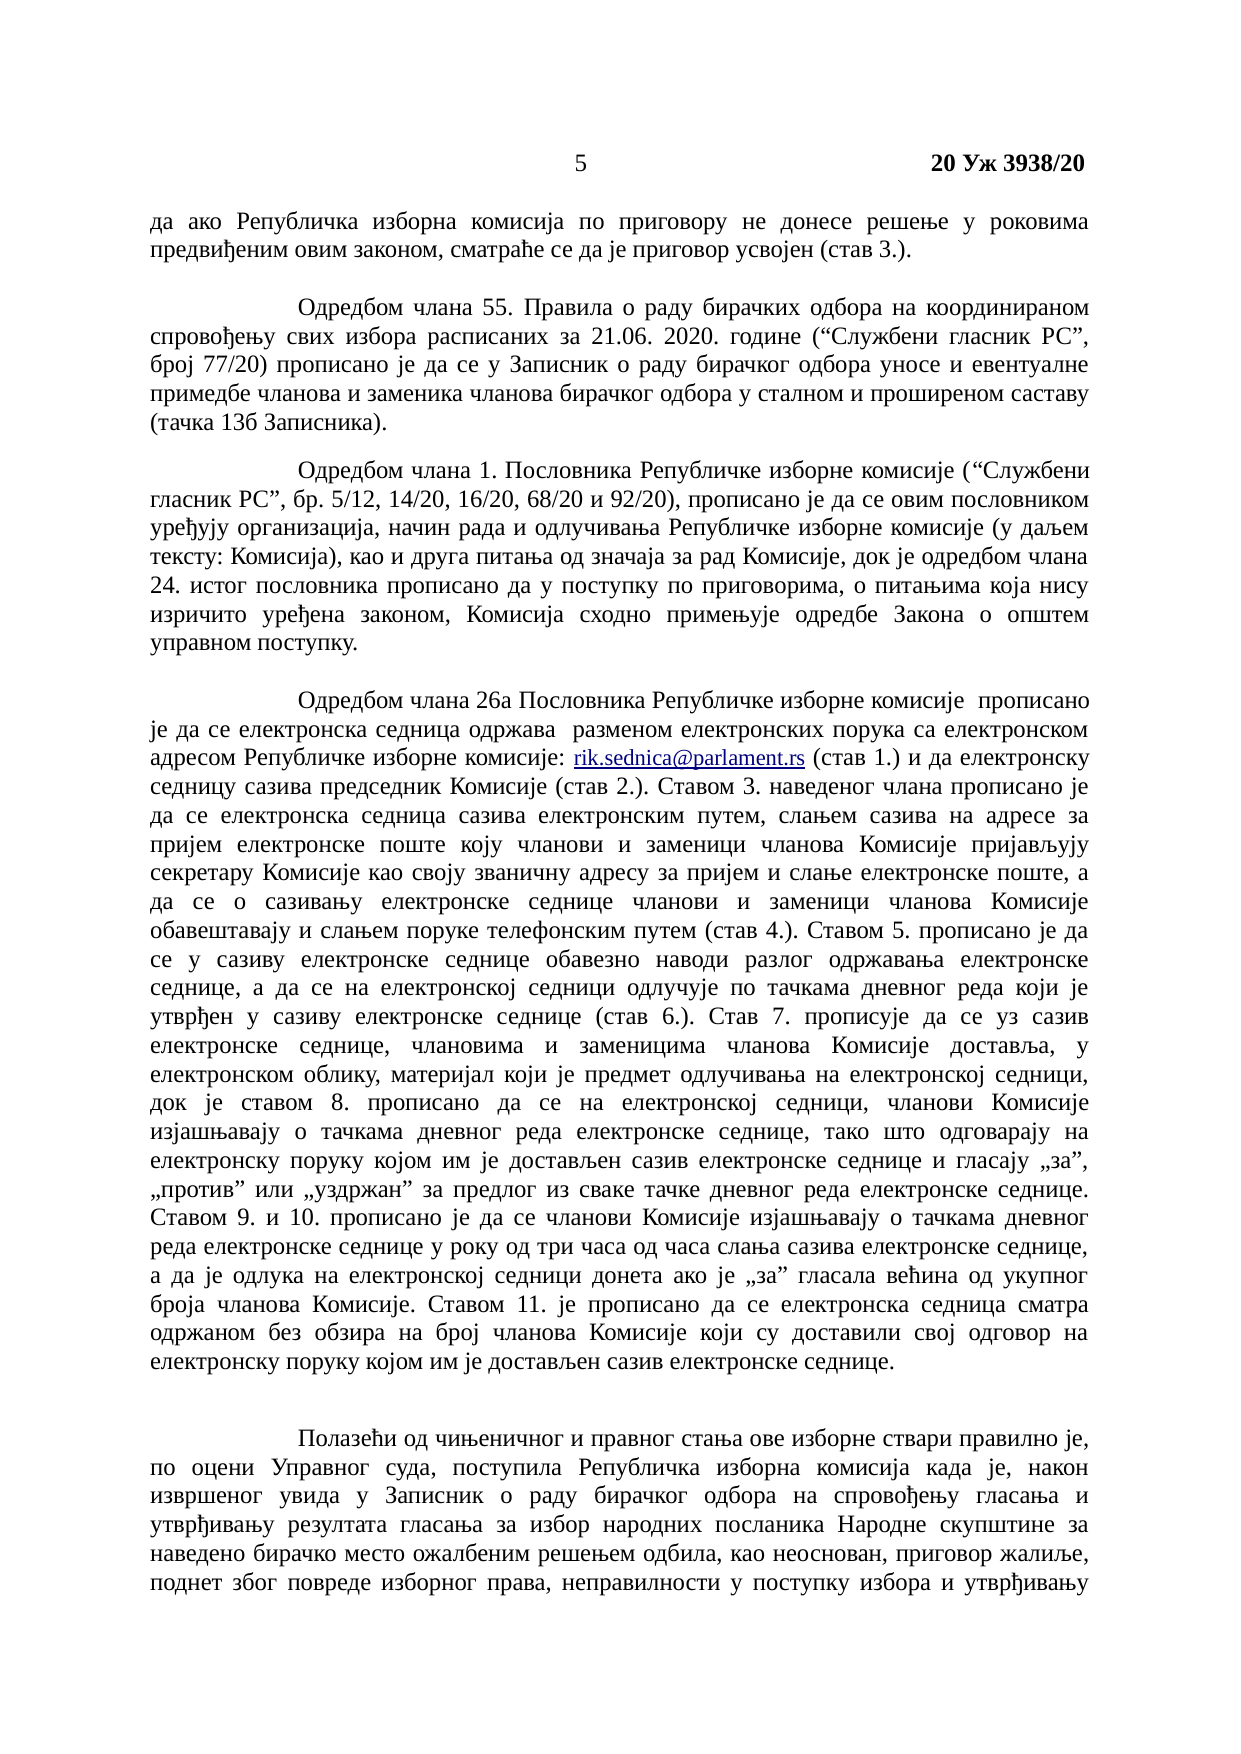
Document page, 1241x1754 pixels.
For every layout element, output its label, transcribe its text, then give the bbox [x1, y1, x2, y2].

text Одредбом члана 1. Пословника Републичке изборне комисије (“Службени гласник РС”, бр. 5/12, 14/20, 16/20, 68/20 и 92/20), прописано је да се овим пословником уређују организација, начин рада и одлучивања Републичке изборне комисије (у даљем тексту: Комисија), као и друга питања од значаја за рад Комисије, док је одредбом члана 24. истог пословника прописано да у поступку по приговорима, о питањима која нису изричито уређена законом, Комисија сходно примењује одредбе Закона о општем управном поступку. [150, 455, 1090, 656]
text Одредбом члана 55. Правила о раду бирачких одбора на координираном спровођењу свих избора расписаних за 21.06. 2020. године (“Службени гласник РС”, број 77/20) прописано је да се у Записник о раду бирачког одбора уносе и евентуалне примедбе чланова и заменика чланова бирачког одбора у сталном и проширеном саставу (тачка 13б Записника). [150, 292, 1090, 436]
text Полазећи од чињеничног и правног стања ове изборне ствари правилно је, по оцени Управног суда, поступила Републичка изборна комисија када је, након извршеног увида у Записник о раду бирачког одбора на спровођењу гласања и утврђивању резултата гласања за избор народних посланика Народне скупштине за наведено бирачко место ожалбеним решењем одбила, као неоснован, приговор жалиље, поднет због повреде изборног права, неправилности у поступку избора и утврђивању [150, 1423, 1090, 1595]
text да ако Републичка изборна комисија по приговору не донесе решење у роковима предвиђеним овим законом, сматраће се да је приговор усвојен (став 3.). [150, 206, 1090, 263]
text Одредбом члана 26а Пословника Републичке изборне комисије прописано је да се електронска седница одржава разменом електронских порука са електронском адресом Републичке изборне комисије: rik.sednica@parlament.rs (став 1.) и да електронску седницу сазива председник Комисије (став 2.). Ставом 3. наведеног члана прописано је да се електронска седница сазива електронским путем, слањем сазива на адресе за пријем електронске поште коју чланови и заменици чланова Комисије пријављују секретару Комисије као своју званичну адресу за пријем и слање електронске поште, а да се о сазивању електронске седнице чланови и заменици чланова Комисије обавештавају и слањем поруке телефонским путем (став 4.). Ставом 5. прописано је да се у сазиву електронске седнице обавезно наводи разлог одржавања електронске седнице, а да се на електронској седници одлучује по тачкама дневног реда који је утврђен у сазиву електронске седнице (став 6.). Став 7. прописује да се уз сазив електронске седнице, члановима и заменицима чланова Комисије доставља, у електронском облику, материјал који је предмет одлучивања на електронској седници, док је ставом 8. прописано да се на електронској седници, чланови Комисије изјашњавају о тачкама дневног реда електронске седнице, тако што одговарају на електронску поруку којом им је достављен сазив електронске седнице и гласају „за”, „против” или „уздржан” за предлог из сваке тачке дневног реда електронске седнице. Ставом 9. и 10. прописано је да се чланови Комисије изјашњавају о тачкама дневног реда електронске седнице у року од три часа од часа слања сазива електронске седнице, а да је одлука на електронској седници донета ако је „за” гласала већина од укупног броја чланова Комисије. Ставом 11. је прописано да се електронска седница сматра одржаном без обзира на број чланова Комисије који су доставили свој одговор на електронску поруку којом им је достављен сазив електронске седнице. [150, 685, 1090, 1375]
